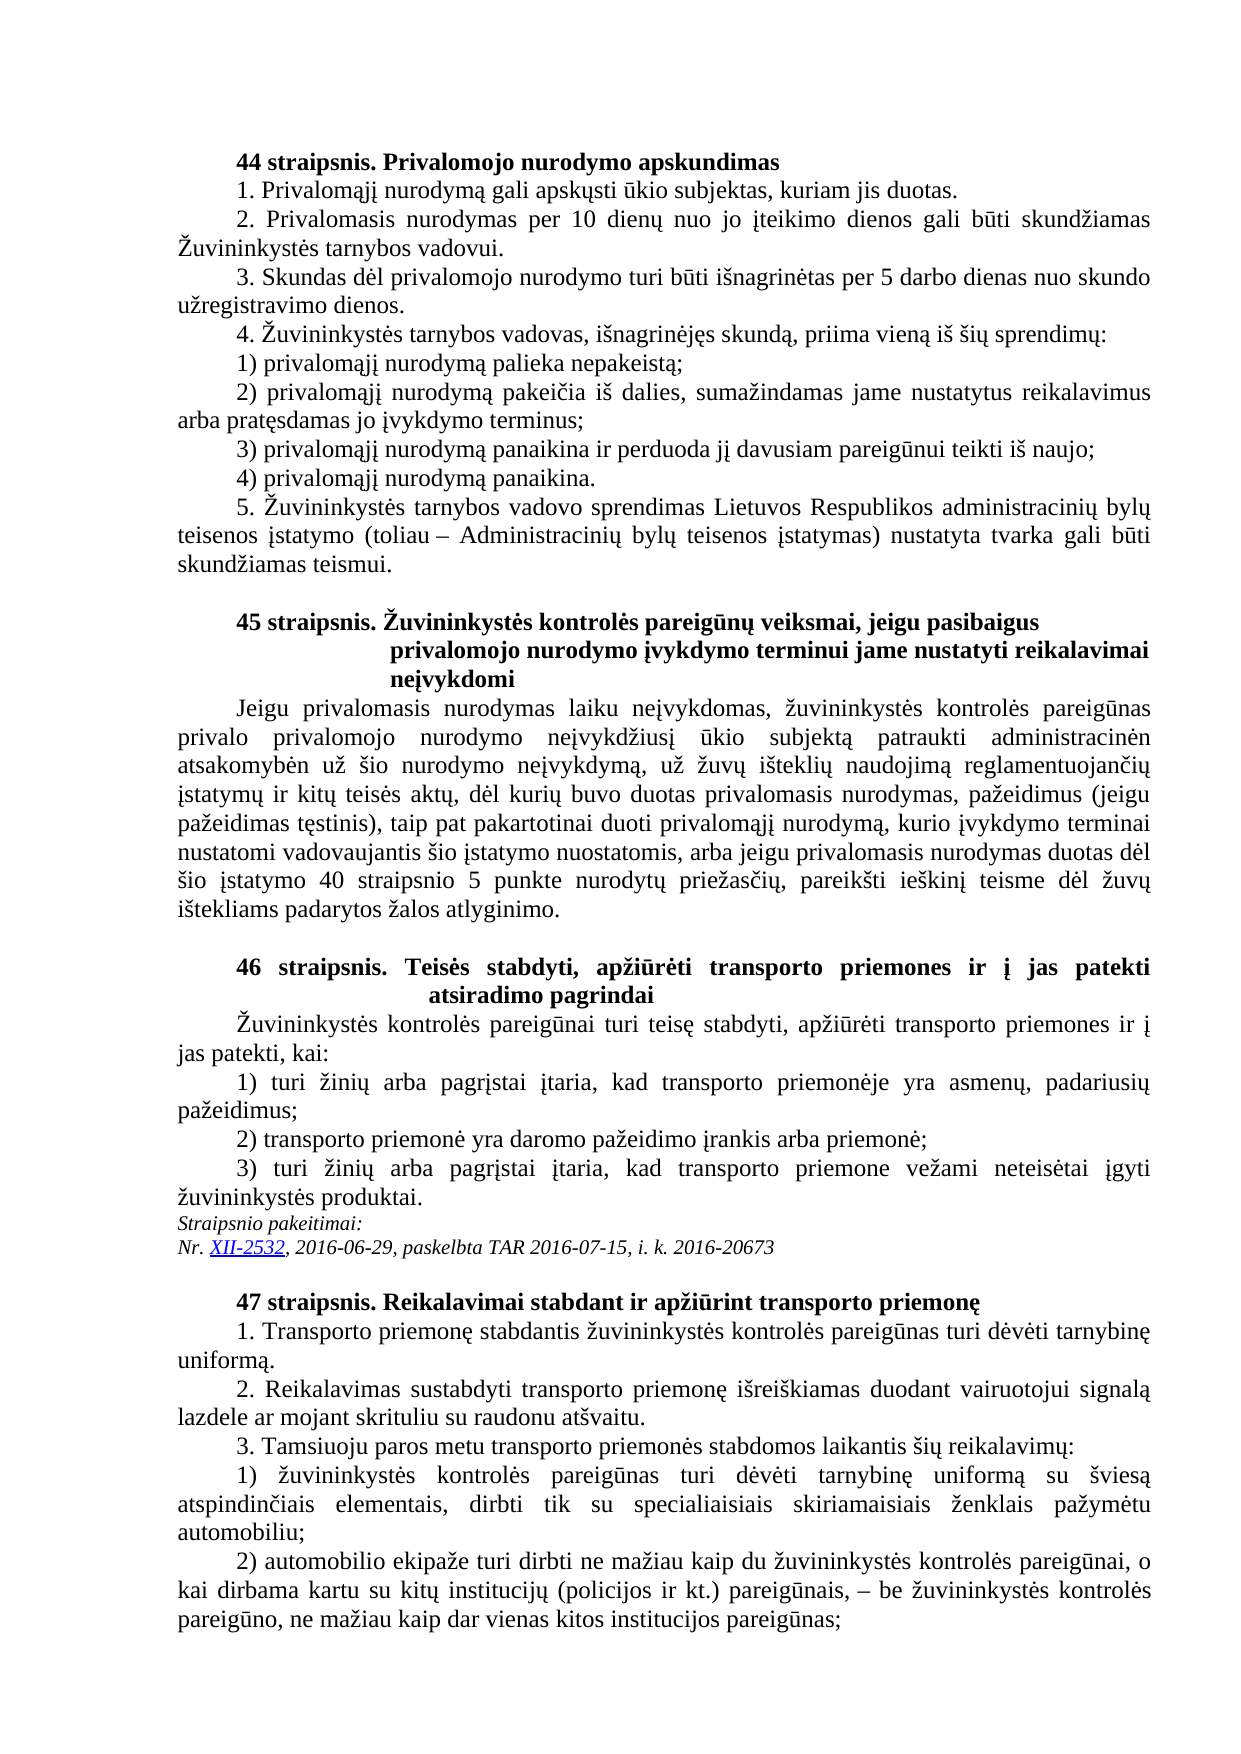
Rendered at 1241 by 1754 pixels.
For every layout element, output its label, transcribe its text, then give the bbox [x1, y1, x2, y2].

text 1. Privalomąjį nurodymą gali apskųsti ūkio subjektas, kuriam jis duotas. [177, 176, 1152, 204]
text 44 straipsnis. Privalomojo nurodymo apskundimas [177, 147, 1152, 176]
text 4. Žuvininkystės tarnybos vadovas, išnagrinėjęs skundą, priima vieną iš šių sprendimų: [177, 319, 1152, 348]
text 2. Privalomasis nurodymas per 10 dienų nuo jo įteikimo dienos gali būti skundžiamas Žuvininkystės tarnybos vadovui. [177, 204, 1152, 262]
text 1) privalomąjį nurodymą palieka nepakeistą; [177, 348, 1152, 377]
text Žuvininkystės kontrolės pareigūnai turi teisę stabdyti, apžiūrėti transporto priemones ir į jas patekti, kai: [177, 1009, 1152, 1067]
text 2) automobilio ekipaže turi dirbti ne mažiau kaip du žuvininkystės kontrolės pareigūnai, o kai dirbama kartu su kitų institucijų (policijos ir kt.) pareigūnais, – be žuvininkystės kontrolės pareigūno, ne mažiau kaip dar vienas kitos institucijos pareigūnas; [177, 1546, 1152, 1632]
text 3. Tamsiuoju paros metu transporto priemonės stabdomos laikantis šių reikalavimų: [177, 1431, 1152, 1460]
text 3) privalomąjį nurodymą panaikina ir perduoda jį davusiam pareigūnui teikti iš naujo; [177, 434, 1152, 463]
text Nr. XII-2532, 2016-06-29, paskelbta TAR 2016-07-15, i. k. 2016-20673 [177, 1235, 1152, 1259]
text 45 straipsnis. Žuvininkystės kontrolės pareigūnų veiksmai, jeigu pasibaigus privalomojo nurodymo įvykdymo terminui jame nustatyti reikalavimai neįvykdomi [236, 607, 1152, 693]
text 5. Žuvininkystės tarnybos vadovo sprendimas Lietuvos Respublikos administracinių bylų teisenos įstatymo (toliau – Administracinių bylų teisenos įstatymas) nustatyta tvarka gali būti skundžiamas teismui. [177, 492, 1152, 578]
text 2) privalomąjį nurodymą pakeičia iš dalies, sumažindamas jame nustatytus reikalavimus arba pratęsdamas jo įvykdymo terminus; [177, 377, 1152, 434]
text Straipsnio pakeitimai: [177, 1211, 1152, 1235]
text 1) turi žinių arba pagrįstai įtaria, kad transporto priemonėje yra asmenų, padariusių pažeidimus; [177, 1067, 1152, 1124]
text 46 straipsnis. Teisės stabdyti, apžiūrėti transporto priemones ir į jas patekti atsiradimo pagrindai [236, 952, 1152, 1009]
text 2) transporto priemonė yra daromo pažeidimo įrankis arba priemonė; [177, 1124, 1152, 1153]
text 1. Transporto priemonę stabdantis žuvininkystės kontrolės pareigūnas turi dėvėti tarnybinę uniformą. [177, 1316, 1152, 1374]
text 3) turi žinių arba pagrįstai įtaria, kad transporto priemone vežami neteisėtai įgyti žuvininkystės produktai. [177, 1153, 1152, 1211]
text Jeigu privalomasis nurodymas laiku neįvykdomas, žuvininkystės kontrolės pareigūnas privalo privalomojo nurodymo neįvykdžiusį ūkio subjektą patraukti administracinėn atsakomybėn už šio nurodymo neįvykdymą, už žuvų išteklių naudojimą reglamentuojančių įstatymų ir kitų teisės aktų, dėl kurių buvo duotas privalomasis nurodymas, pažeidimus (jeigu pažeidimas tęstinis), taip pat pakartotinai duoti privalomąjį nurodymą, kurio įvykdymo terminai nustatomi vadovaujantis šio įstatymo nuostatomis, arba jeigu privalomasis nurodymas duotas dėl šio įstatymo 40 straipsnio 5 punkte nurodytų priežasčių, pareikšti ieškinį teisme dėl žuvų ištekliams padarytos žalos atlyginimo. [177, 693, 1152, 923]
text 3. Skundas dėl privalomojo nurodymo turi būti išnagrinėtas per 5 darbo dienas nuo skundo užregistravimo dienos. [177, 262, 1152, 319]
text 4) privalomąjį nurodymą panaikina. [177, 463, 1152, 492]
text 47 straipsnis. Reikalavimai stabdant ir apžiūrint transporto priemonę [177, 1287, 1152, 1316]
text 1) žuvininkystės kontrolės pareigūnas turi dėvėti tarnybinę uniformą su šviesą atspindinčiais elementais, dirbti tik su specialiaisiais skiriamaisiais ženklais pažymėtu automobiliu; [177, 1460, 1152, 1546]
text 2. Reikalavimas sustabdyti transporto priemonę išreiškiamas duodant vairuotojui signalą lazdele ar mojant skrituliu su raudonu atšvaitu. [177, 1374, 1152, 1431]
